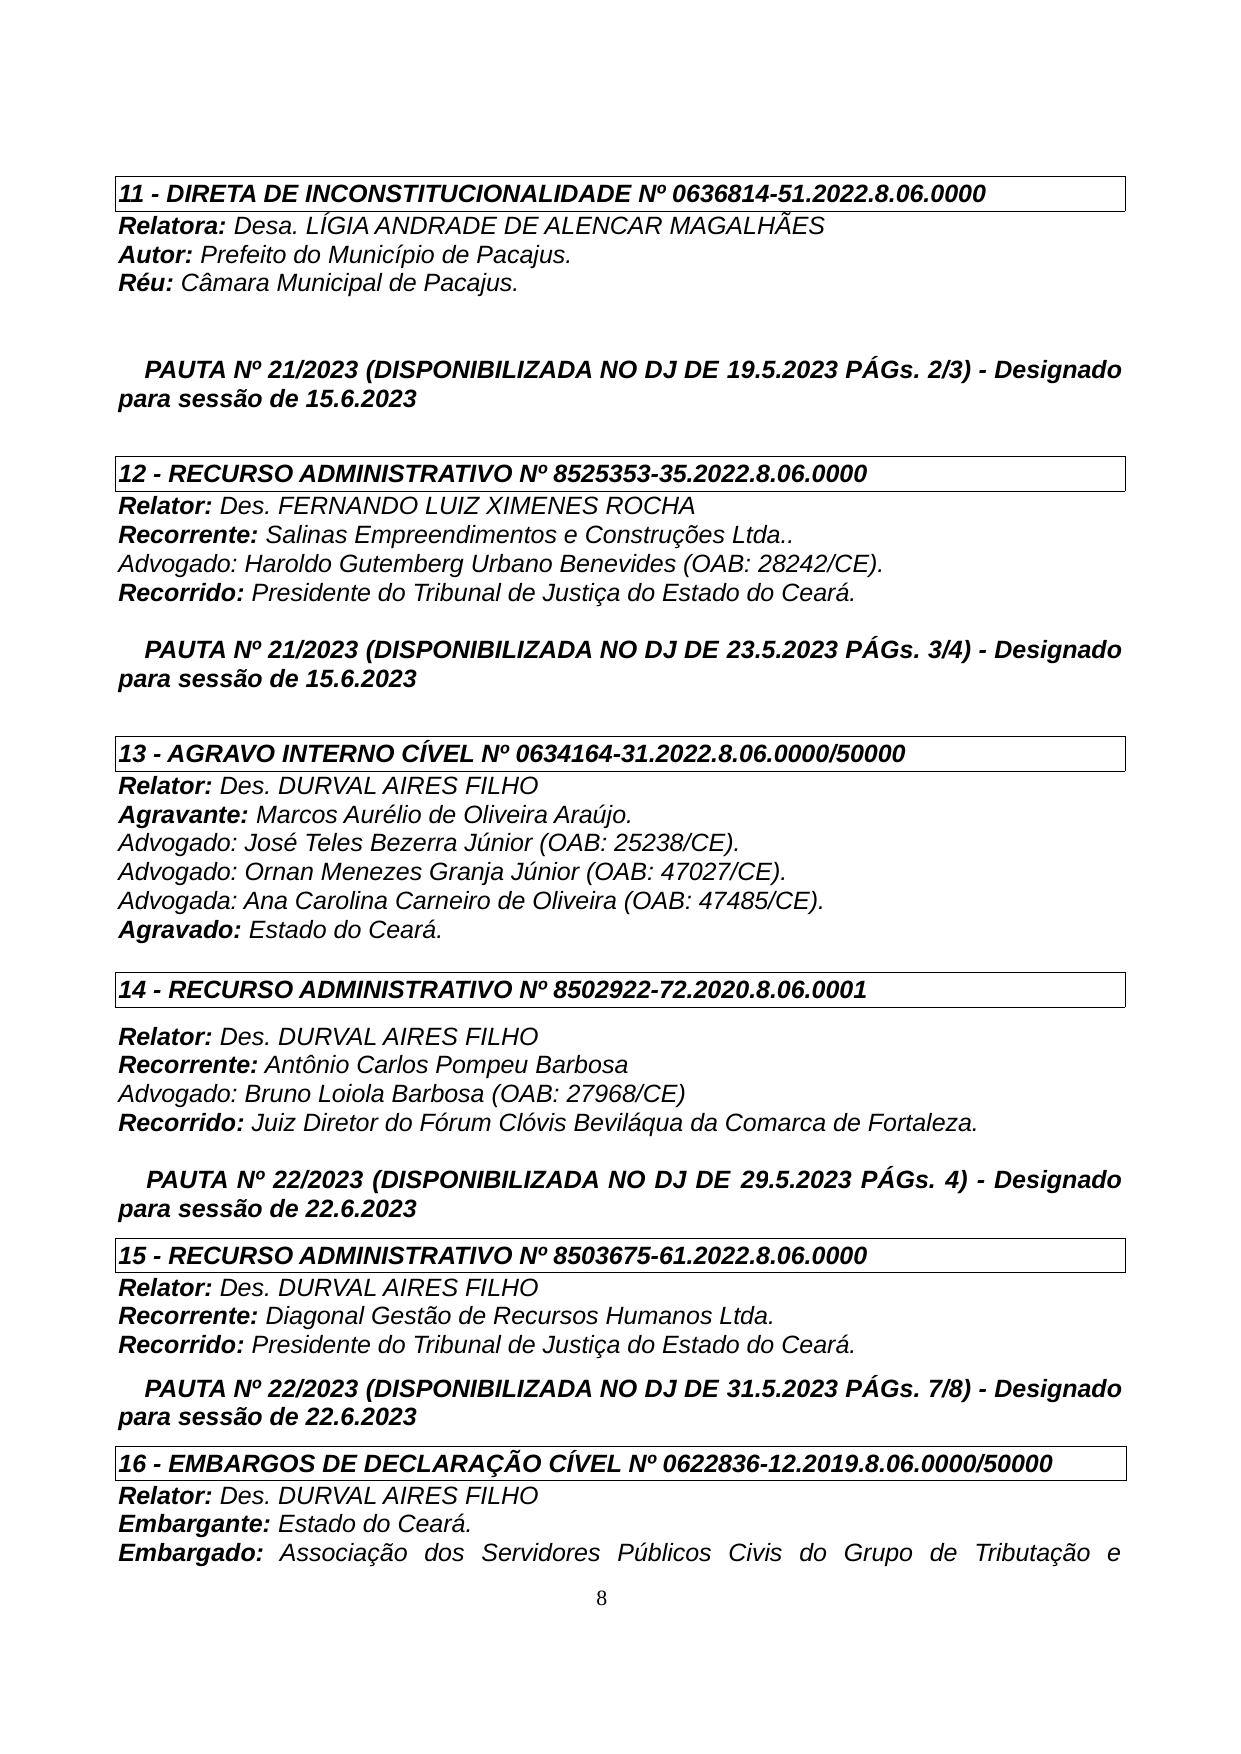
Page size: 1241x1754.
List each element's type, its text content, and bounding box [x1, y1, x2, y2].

text Relator: Des. DURVAL AIRES FILHO [118, 1022, 1122, 1050]
text Autor: Prefeito do Município de Pacajus. [118, 239, 1122, 268]
text Advogado: Bruno Loiola Barbosa (OAB: 27968/CE) [118, 1079, 1122, 1108]
text Advogado: José Teles Bezerra Júnior (OAB: 25238/CE). [118, 828, 1122, 857]
text 12 - RECURSO ADMINISTRATIVO Nº 8525353-35.2022.8.06.0000 [116, 457, 1125, 491]
text 16 - EMBARGOS DE DECLARAÇÃO CÍVEL Nº 0622836-12.2019.8.06.0000/50000 [116, 1447, 1126, 1480]
text Recorrente: Salinas Empreendimentos e Construções Ltda.. [118, 520, 1122, 549]
text  PAUTA Nº 22/2023 (DISPONIBILIZADA NO DJ DE 29.5.2023 PÁGs. 4) - Designado para sessão de 22.6.2023 [118, 1165, 1122, 1223]
text Relator: Des. DURVAL AIRES FILHO [118, 1481, 1123, 1509]
text  PAUTA Nº 21/2023 (DISPONIBILIZADA NO DJ DE 23.5.2023 PÁGs. 3/4) - Designado para sessão de 15.6.2023 [118, 635, 1122, 692]
text Agravado: Estado do Ceará. [118, 914, 1122, 943]
text Recorrido: Presidente do Tribunal de Justiça do Estado do Ceará. [118, 1330, 1122, 1359]
text Réu: Câmara Municipal de Pacajus. [118, 268, 1122, 297]
text Recorrente: Diagonal Gestão de Recursos Humanos Ltda. [118, 1301, 1122, 1330]
text Embargado: Associação dos Servidores Públicos Civis do Grupo de Tributação e [118, 1538, 1123, 1567]
text Relator: Des. DURVAL AIRES FILHO [118, 772, 1122, 799]
text 13 - AGRAVO INTERNO CÍVEL Nº 0634164-31.2022.8.06.0000/50000 [116, 737, 1125, 771]
text Recorrido: Presidente do Tribunal de Justiça do Estado do Ceará. [118, 577, 1122, 606]
text Relator: Des. DURVAL AIRES FILHO [118, 1273, 1122, 1301]
text  PAUTA Nº 21/2023 (DISPONIBILIZADA NO DJ DE 19.5.2023 PÁGs. 2/3) - Designado para sessão de 15.6.2023 [118, 355, 1122, 413]
text Advogado: Haroldo Gutemberg Urbano Benevides (OAB: 28242/CE). [118, 549, 1122, 577]
text  PAUTA Nº 22/2023 (DISPONIBILIZADA NO DJ DE 31.5.2023 PÁGs. 7/8) - Designado para sessão de 22.6.2023 [118, 1373, 1122, 1431]
text Advogado: Ornan Menezes Granja Júnior (OAB: 47027/CE). [118, 857, 1122, 886]
text 15 - RECURSO ADMINISTRATIVO Nº 8503675-61.2022.8.06.0000 [116, 1239, 1125, 1272]
text Embargante: Estado do Ceará. [118, 1509, 1123, 1538]
text Recorrente: Antônio Carlos Pompeu Barbosa [118, 1050, 1122, 1079]
text Recorrido: Juiz Diretor do Fórum Clóvis Beviláqua da Comarca de Fortaleza. [118, 1108, 1122, 1137]
text 11 - DIRETA DE INCONSTITUCIONALIDADE Nº 0636814-51.2022.8.06.0000 [116, 177, 1125, 211]
text Agravante: Marcos Aurélio de Oliveira Araújo. [118, 799, 1122, 828]
text Advogada: Ana Carolina Carneiro de Oliveira (OAB: 47485/CE). [118, 886, 1122, 914]
text 14 - RECURSO ADMINISTRATIVO Nº 8502922-72.2020.8.06.0001 [116, 973, 1125, 1007]
text Relator: Des. FERNANDO LUIZ XIMENES ROCHA [118, 492, 1122, 520]
text Relatora: Desa. LÍGIA ANDRADE DE ALENCAR MAGALHÃES [118, 212, 1122, 239]
